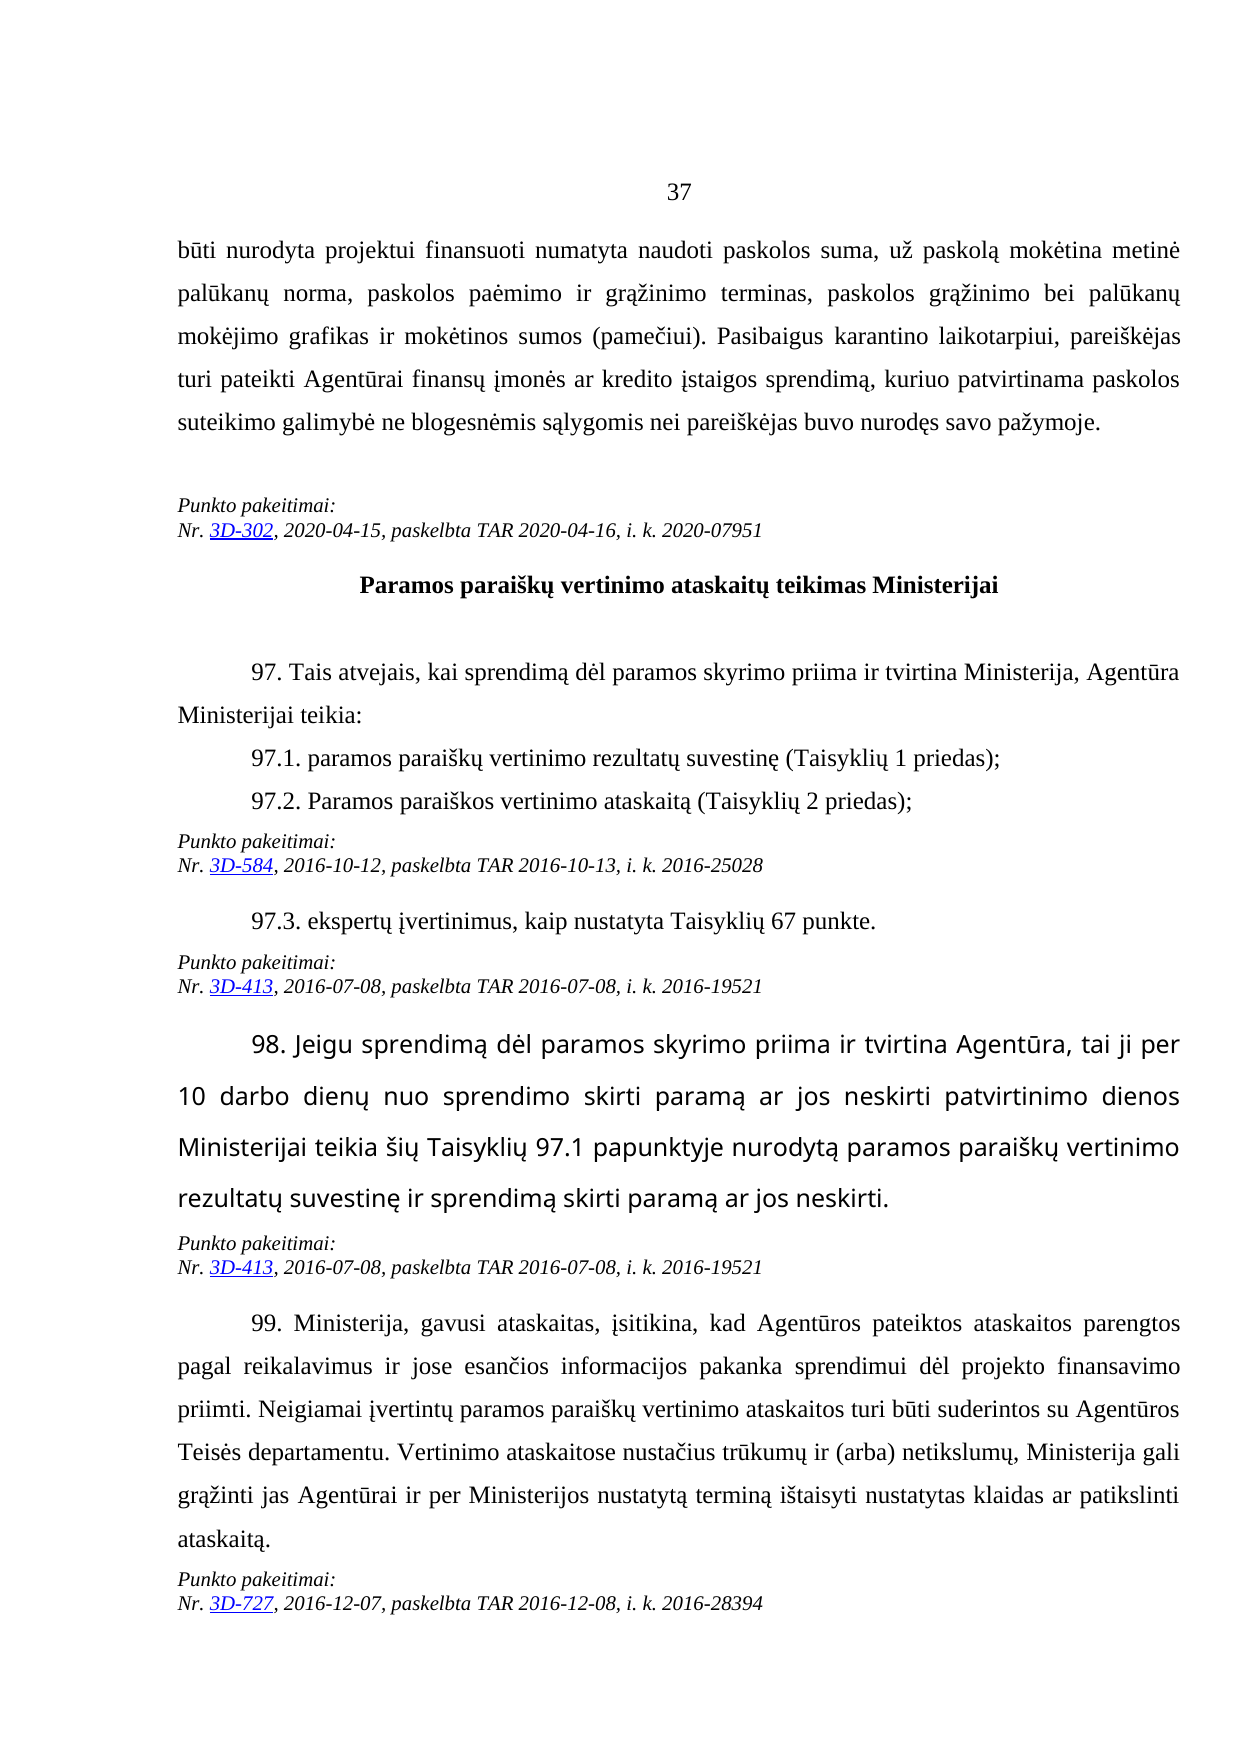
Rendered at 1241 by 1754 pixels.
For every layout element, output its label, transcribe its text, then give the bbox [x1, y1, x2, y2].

text Punkto pakeitimai: [177, 493, 1181, 517]
text 97.2. Paramos paraiškos vertinimo ataskaitą (Taisyklių 2 priedas); [177, 786, 1181, 815]
text Punkto pakeitimai: [177, 829, 1181, 853]
text Nr. 3D-727, 2016-12-07, paskelbta TAR 2016-12-08, i. k. 2016-28394 [177, 1591, 1181, 1615]
text Nr. 3D-413, 2016-07-08, paskelbta TAR 2016-07-08, i. k. 2016-19521 [177, 1255, 1181, 1279]
text Punkto pakeitimai: [177, 950, 1181, 974]
text Paramos paraiškų vertinimo ataskaitų teikimas Ministerijai [177, 570, 1181, 599]
text 99. Ministerija, gavusi ataskaitas, įsitikina, kad Agentūros pateiktos ataskaitos parengtos pagal reikalavimus ir jose esančios informacijos pakanka sprendimui dėl projekto finansavimo priimti. Neigiamai įvertintų paramos paraiškų vertinimo ataskaitos turi būti suderintos su Agentūros Teisės departamentu. Vertinimo ataskaitose nustačius trūkumų ir (arba) netikslumų, Ministerija gali grąžinti jas Agentūrai ir per Ministerijos nustatytą terminą ištaisyti nustatytas klaidas ar patikslinti ataskaitą. [177, 1308, 1181, 1552]
text 98. Jeigu sprendimą dėl paramos skyrimo priima ir tvirtina Agentūra, tai ji per 10 darbo dienų nuo sprendimo skirti paramą ar jos neskirti patvirtinimo dienos Ministerijai teikia šių Taisyklių 97.1 papunktyje nurodytą paramos paraiškų vertinimo rezultatų suvestinę ir sprendimą skirti paramą ar jos neskirti. [177, 1027, 1181, 1214]
text Nr. 3D-413, 2016-07-08, paskelbta TAR 2016-07-08, i. k. 2016-19521 [177, 974, 1181, 998]
text Nr. 3D-584, 2016-10-12, paskelbta TAR 2016-10-13, i. k. 2016-25028 [177, 853, 1181, 877]
text 97.3. ekspertų įvertinimus, kaip nustatyta Taisyklių 67 punkte. [177, 906, 1181, 935]
text Nr. 3D-302, 2020-04-15, paskelbta TAR 2020-04-16, i. k. 2020-07951 [177, 517, 1181, 542]
text Punkto pakeitimai: [177, 1567, 1181, 1591]
text 97. Tais atvejais, kai sprendimą dėl paramos skyrimo priima ir tvirtina Ministerija, Agentūra Ministerijai teikia: [177, 657, 1181, 728]
text būti nurodyta projektui finansuoti numatyta naudoti paskolos suma, už paskolą mokėtina metinė palūkanų norma, paskolos paėmimo ir grąžinimo terminas, paskolos grąžinimo bei palūkanų mokėjimo grafikas ir mokėtinos sumos (pamečiui). Pasibaigus karantino laikotarpiui, pareiškėjas turi pateikti Agentūrai finansų įmonės ar kredito įstaigos sprendimą, kuriuo patvirtinama paskolos suteikimo galimybė ne blogesnėmis sąlygomis nei pareiškėjas buvo nurodęs savo pažymoje. [177, 235, 1181, 436]
text 97.1. paramos paraiškų vertinimo rezultatų suvestinę (Taisyklių 1 priedas); [177, 743, 1181, 772]
text Punkto pakeitimai: [177, 1231, 1181, 1255]
